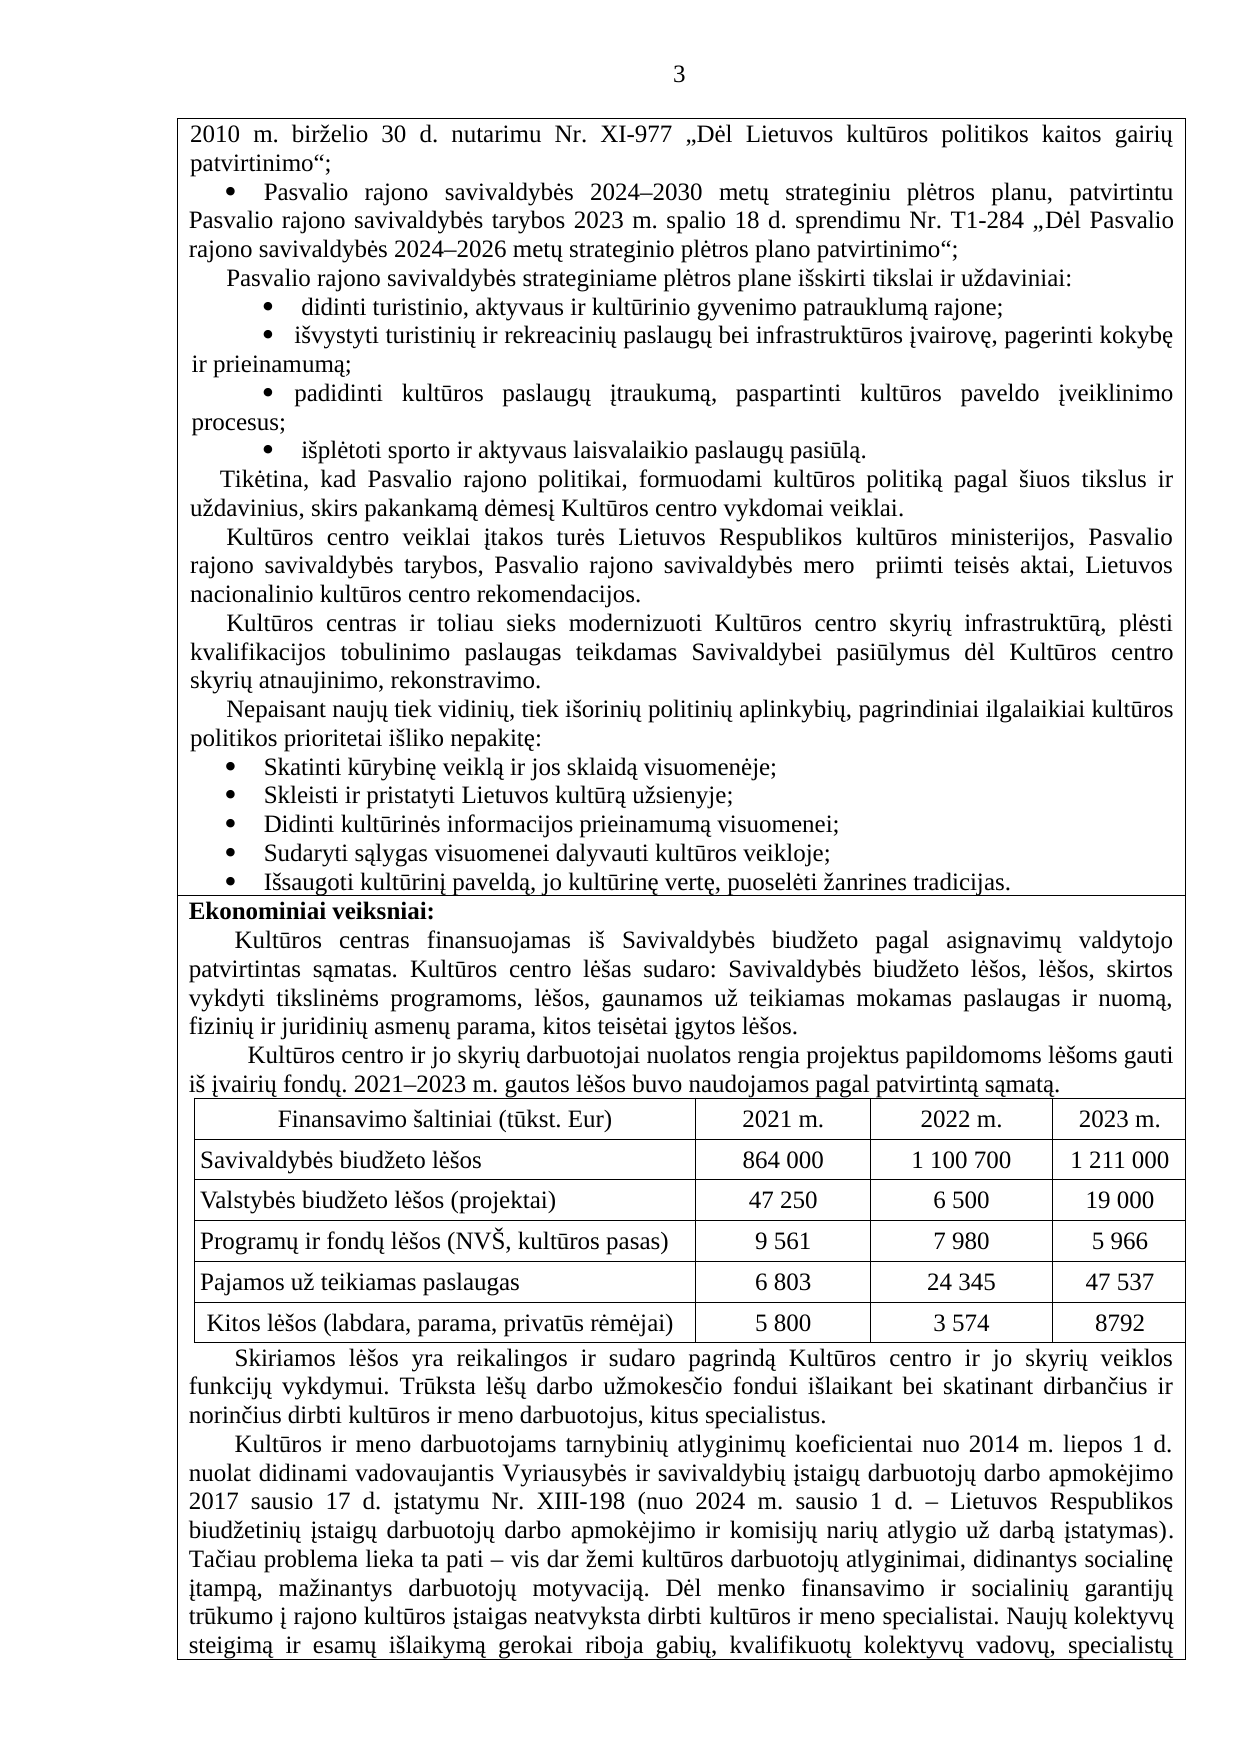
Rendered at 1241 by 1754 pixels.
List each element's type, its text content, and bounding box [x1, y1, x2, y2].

table_cell 8792 [1053, 1303, 1185, 1342]
table_cell 9 561 [696, 1221, 870, 1261]
table_cell 1 100 700 [871, 1140, 1052, 1179]
table_cell Valstybės biudžeto lėšos (projektai) [195, 1180, 695, 1220]
table_cell Pajamos už teikiamas paslaugas [195, 1262, 695, 1301]
table_cell 5 966 [1053, 1221, 1185, 1261]
table_header 2023 m. [1053, 1099, 1185, 1138]
table_cell Programų ir fondų lėšos (NVŠ, kultūros pasas) [195, 1221, 695, 1261]
table_header 2022 m. [871, 1099, 1052, 1138]
table_cell Savivaldybės biudžeto lėšos [195, 1140, 695, 1179]
table_cell 6 500 [871, 1180, 1052, 1220]
table_cell Ekonominiai veiksniai: Kultūros centras finansuojamas iš Savivaldybės biudžeto pagal asignavimų valdytojo patvirtintas sąmatas. Kultūros centro lėšas sudaro: Savivaldybės biudžeto lėšos, lėšos, skirtos vykdyti tikslinėms programoms, lėšos, gaunamos už teikiamas mokamas paslaugas ir nuomą, fizinių ir juridinių asmenų parama, kitos teisėtai įgytos lėšos. Kultūros centro ir jo skyrių darbuotojai nuolatos rengia projektus papildomoms lėšoms gauti iš įvairių fondų. 2021–2023 m. gautos lėšos buvo naudojamos pagal patvirtintą sąmatą. Skiriamos lėšos yra reikalingos ir sudaro pagrindą Kultūros centro ir jo skyrių veiklos funkcijų vykdymui. Trūksta lėšų darbo užmokesčio fondui išlaikant bei skatinant dirbančius ir norinčius dirbti kultūros ir meno darbuotojus, kitus specialistus. Kultūros ir meno darbuotojams tarnybinių atlyginimų koeficientai nuo 2014 m. liepos 1 d. nuolat didinami vadovaujantis Vyriausybės ir savivaldybių įstaigų darbuotojų darbo apmokėjimo 2017 sausio 17 d. įstatymu Nr. XIII-198 (nuo 2024 m. sausio 1 d. – Lietuvos Respublikos biudžetinių įstaigų darbuotojų darbo apmokėjimo ir komisijų narių atlygio už darbą įstatymas). Tačiau problema lieka ta pati – vis dar žemi kultūros darbuotojų atlyginimai, didinantys socialinę įtampą, mažinantys darbuotojų motyvaciją. Dėl menko finansavimo ir socialinių garantijų trūkumo į rajono kultūros įstaigas neatvyksta dirbti kultūros ir meno specialistai. Naujų kolektyvų steigimą ir esamų išlaikymą gerokai riboja gabių, kvalifikuotų kolektyvų vadovų, specialistų [178, 896, 1185, 1659]
table_cell 7 980 [871, 1221, 1052, 1261]
table_cell 24 345 [871, 1262, 1052, 1301]
table_cell 47 250 [696, 1180, 870, 1220]
table_cell Kitos lėšos (labdara, parama, privatūs rėmėjai) [195, 1303, 695, 1342]
table_cell 2010 m. birželio 30 d. nutarimu Nr. XI-977 „Dėl Lietuvos kultūros politikos kaitos gairių patvirtinimo“;  Pasvalio rajono savivaldybės 2024–2030 metų strateginiu plėtros planu, patvirtintu Pasvalio rajono savivaldybės tarybos 2023 m. spalio 18 d. sprendimu Nr. T1-284 „Dėl Pasvalio rajono savivaldybės 2024–2026 metų strateginio plėtros plano patvirtinimo“; Pasvalio rajono savivaldybės strateginiame plėtros plane išskirti tikslai ir uždaviniai:  didinti turistinio, aktyvaus ir kultūrinio gyvenimo patrauklumą rajone;  išvystyti turistinių ir rekreacinių paslaugų bei infrastruktūros įvairovę, pagerinti kokybę ir prieinamumą;  padidinti kultūros paslaugų įtraukumą, paspartinti kultūros paveldo įveiklinimo procesus;  išplėtoti sporto ir aktyvaus laisvalaikio paslaugų pasiūlą. Tikėtina, kad Pasvalio rajono politikai, formuodami kultūros politiką pagal šiuos tikslus ir uždavinius, skirs pakankamą dėmesį Kultūros centro vykdomai veiklai. Kultūros centro veiklai įtakos turės Lietuvos Respublikos kultūros ministerijos, Pasvalio rajono savivaldybės tarybos, Pasvalio rajono savivaldybės mero priimti teisės aktai, Lietuvos nacionalinio kultūros centro rekomendacijos. Kultūros centras ir toliau sieks modernizuoti Kultūros centro skyrių infrastruktūrą, plėsti kvalifikacijos tobulinimo paslaugas teikdamas Savivaldybei pasiūlymus dėl Kultūros centro skyrių atnaujinimo, rekonstravimo. Nepaisant naujų tiek vidinių, tiek išorinių politinių aplinkybių, pagrindiniai ilgalaikiai kultūros politikos prioritetai išliko nepakitę:  Skatinti kūrybinę veiklą ir jos sklaidą visuomenėje;  Skleisti ir pristatyti Lietuvos kultūrą užsienyje;  Didinti kultūrinės informacijos prieinamumą visuomenei;  Sudaryti sąlygas visuomenei dalyvauti kultūros veikloje;  Išsaugoti kultūrinį paveldą, jo kultūrinę vertę, puoselėti žanrines tradicijas. [178, 119, 1185, 895]
table_cell 19 000 [1053, 1180, 1185, 1220]
table_cell 5 800 [696, 1303, 870, 1342]
table_cell 3 574 [871, 1303, 1052, 1342]
table_cell 47 537 [1053, 1262, 1185, 1301]
table_header 2021 m. [696, 1099, 870, 1138]
table_header Finansavimo šaltiniai (tūkst. Eur) [195, 1099, 695, 1138]
table_cell 1 211 000 [1053, 1140, 1185, 1179]
table_cell 864 000 [696, 1140, 870, 1179]
table_cell 6 803 [696, 1262, 870, 1301]
